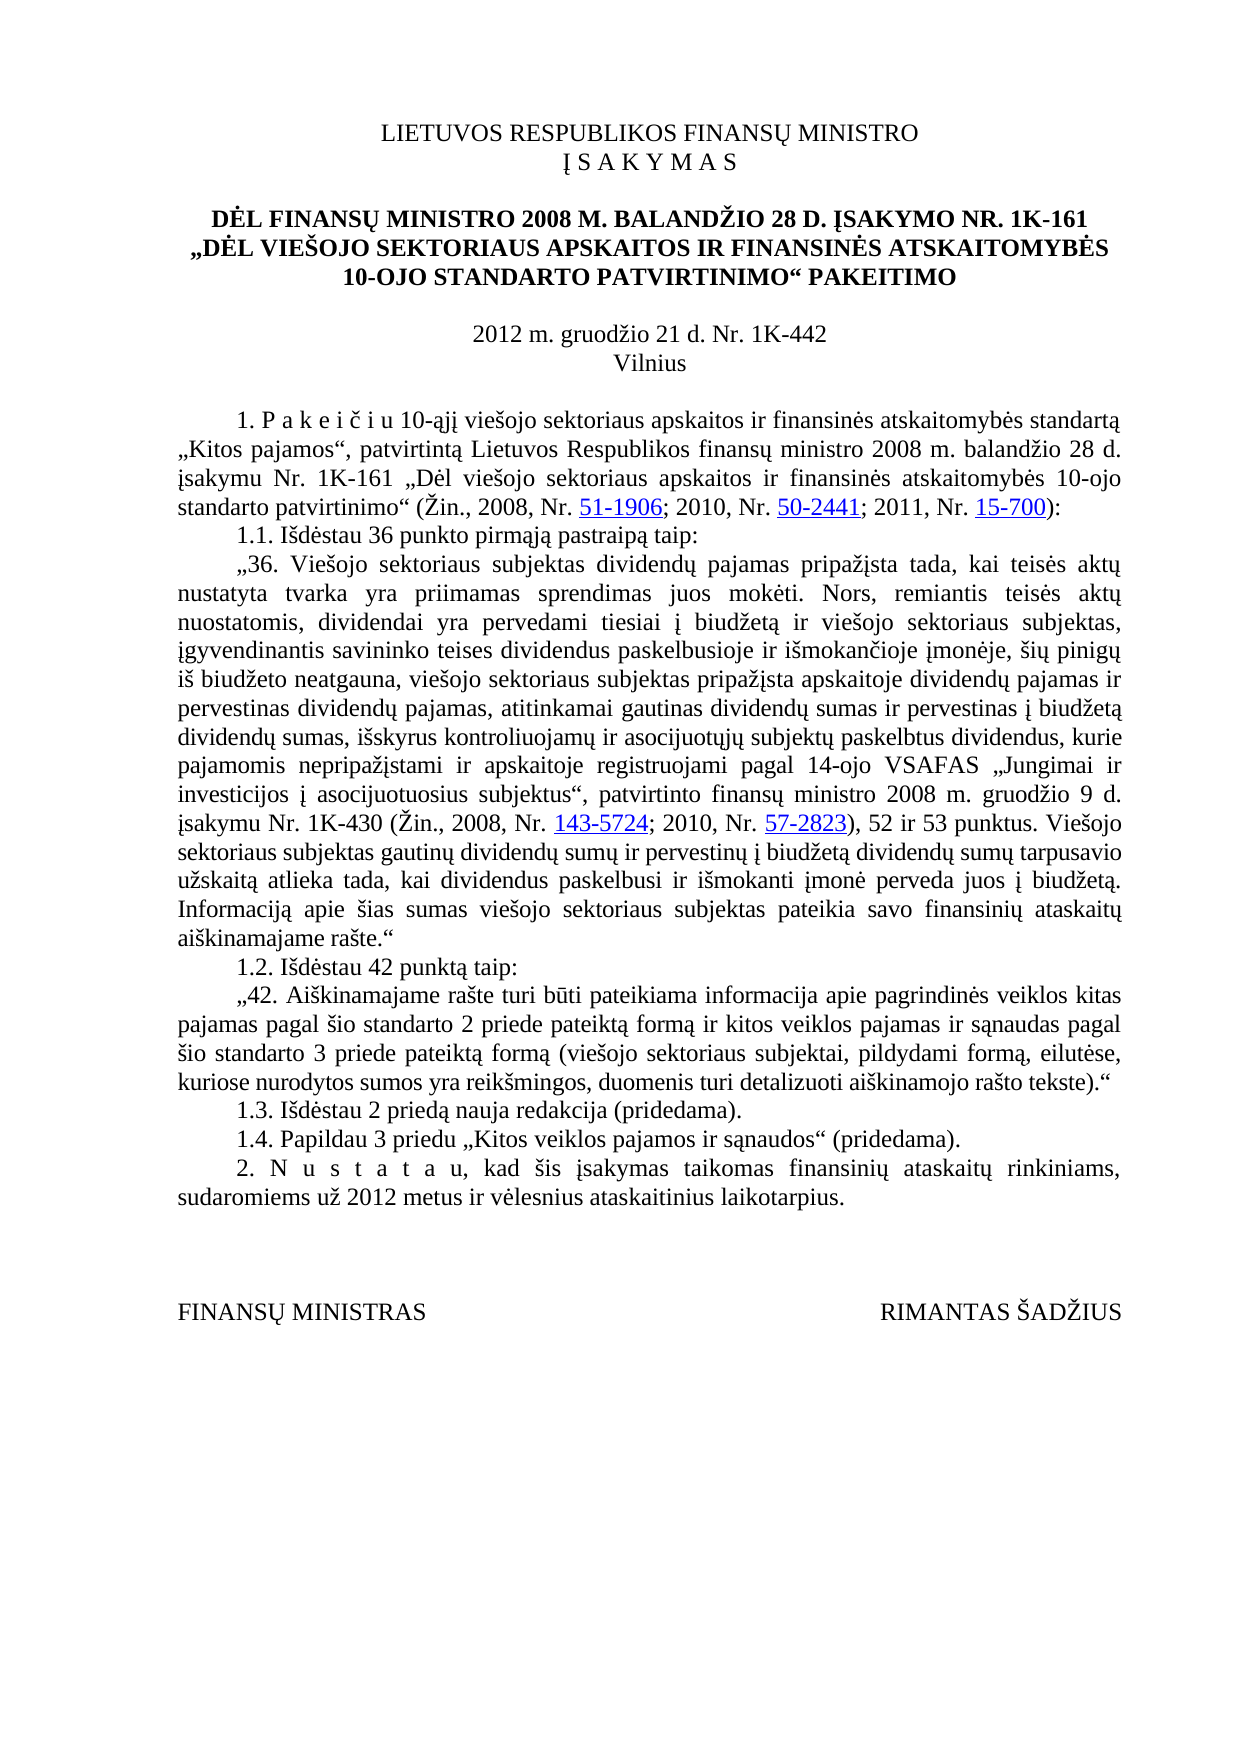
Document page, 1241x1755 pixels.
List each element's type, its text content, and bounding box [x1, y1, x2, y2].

text 1.3. Išdėstau 2 priedą nauja redakcija (pridedama). [177, 1096, 1122, 1124]
text 1.4. Papildau 3 priedu „Kitos veiklos pajamos ir sąnaudos“ (pridedama). [177, 1124, 1122, 1153]
text „36. Viešojo sektoriaus subjektas dividendų pajamas pripažįsta tada, kai teisės aktų nustatyta tvarka yra priimamas sprendimas juos mokėti. Nors, remiantis teisės aktų nuostatomis, dividendai yra pervedami tiesiai į biudžetą ir viešojo sektoriaus subjektas, įgyvendinantis savininko teises dividendus paskelbusioje ir išmokančioje įmonėje, šių pinigų iš biudžeto neatgauna, viešojo sektoriaus subjektas pripažįsta apskaitoje dividendų pajamas ir pervestinas dividendų pajamas, atitinkamai gautinas dividendų sumas ir pervestinas į biudžetą dividendų sumas, išskyrus kontroliuojamų ir asocijuotųjų subjektų paskelbtus dividendus, kurie pajamomis nepripažįstami ir apskaitoje registruojami pagal 14-ojo VSAFAS „Jungimai ir investicijos į asocijuotuosius subjektus“, patvirtinto finansų ministro 2008 m. gruodžio 9 d. įsakymu Nr. 1K-430 (Žin., 2008, Nr. 143-5724; 2010, Nr. 57-2823), 52 ir 53 punktus. Viešojo sektoriaus subjektas gautinų dividendų sumų ir pervestinų į biudžetą dividendų sumų tarpusavio užskaitą atlieka tada, kai dividendus paskelbusi ir išmokanti įmonė perveda juos į biudžetą. Informaciją apie šias sumas viešojo sektoriaus subjektas pateikia savo finansinių ataskaitų aiškinamajame rašte.“ [177, 549, 1122, 952]
text FINANSŲ MINISTRAS RIMANTAS ŠADŽIUS [177, 1297, 1122, 1326]
text „42. Aiškinamajame rašte turi būti pateikiama informacija apie pagrindinės veiklos kitas pajamas pagal šio standarto 2 priede pateiktą formą ir kitos veiklos pajamas ir sąnaudas pagal šio standarto 3 priede pateiktą formą (viešojo sektoriaus subjektai, pildydami formą, eilutėse, kuriose nurodytos sumos yra reikšmingos, duomenis turi detalizuoti aiškinamojo rašto tekste).“ [177, 981, 1122, 1096]
text Vilnius [177, 348, 1122, 377]
text 1.2. Išdėstau 42 punktą taip: [177, 952, 1122, 981]
text DĖL FINANSŲ MINISTRO 2008 M. BALANDŽIO 28 D. ĮSAKYMO Nr. 1K-161 „DĖL VIEŠOJO SEKTORIAUS APSKAITOS IR FINANSINĖS ATSKAITOMYBĖS 10-OJO STANDARTO PATVIRTINIMO“ PAKEITIMO [177, 204, 1122, 291]
text 1.1. Išdėstau 36 punkto pirmąją pastraipą taip: [177, 521, 1122, 549]
text 2. N u s t a t a u, kad šis įsakymas taikomas finansinių ataskaitų rinkiniams, sudaromiems už 2012 metus ir vėlesnius ataskaitinius laikotarpius. [177, 1153, 1122, 1211]
text 1. P a k e i č i u 10-ąjį viešojo sektoriaus apskaitos ir finansinės atskaitomybės standartą „Kitos pajamos“, patvirtintą Lietuvos Respublikos finansų ministro 2008 m. balandžio 28 d. įsakymu Nr. 1K-161 „Dėl viešojo sektoriaus apskaitos ir finansinės atskaitomybės 10-ojo standarto patvirtinimo“ (Žin., 2008, Nr. 51-1906; 2010, Nr. 50-2441; 2011, Nr. 15-700): [177, 406, 1122, 521]
text LIETUVOS RESPUBLIKOS FINANSŲ MINISTRO [177, 118, 1122, 147]
text 2012 m. gruodžio 21 d. Nr. 1K-442 [177, 319, 1122, 348]
text Į S A K Y M A S [177, 147, 1122, 176]
